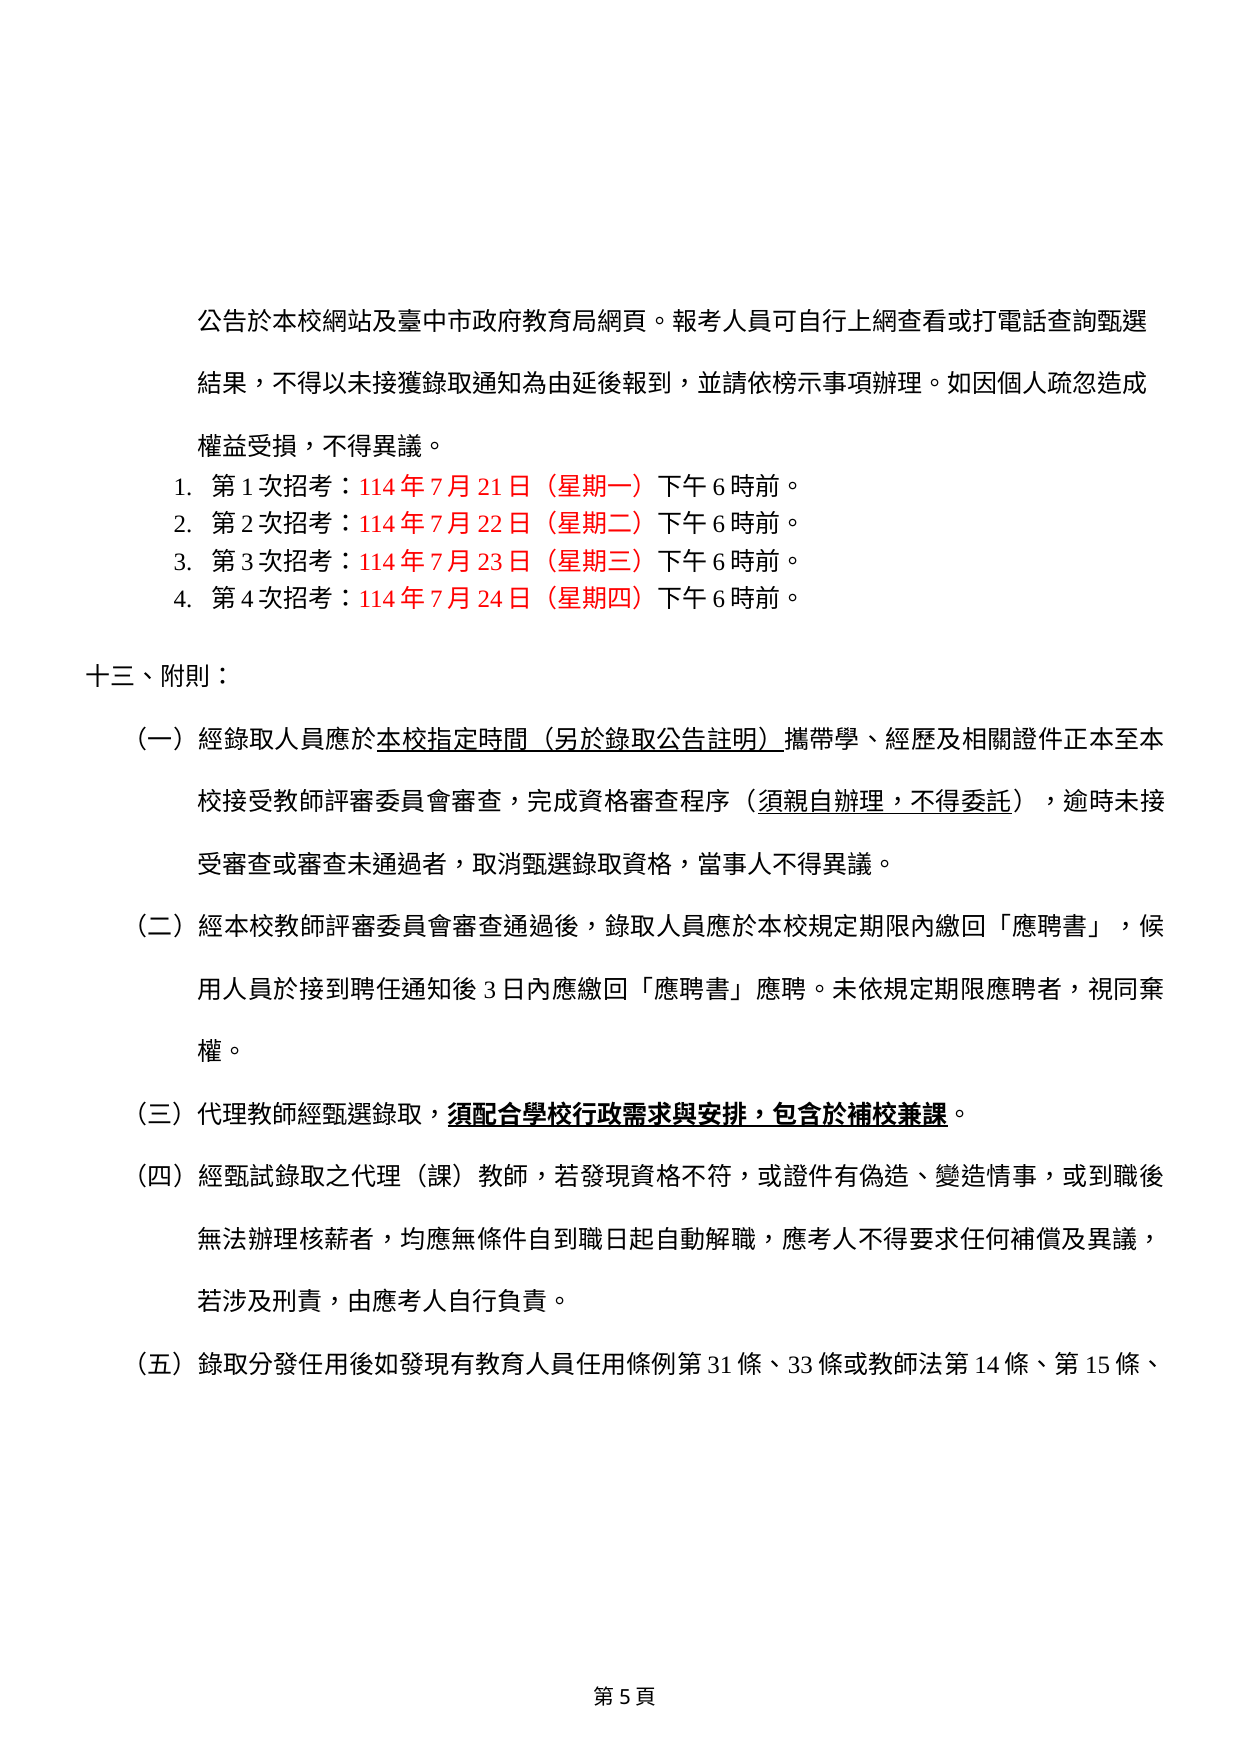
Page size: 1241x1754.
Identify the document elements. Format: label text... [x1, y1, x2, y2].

list 第3次招考：114年7月23日（星期三）下午6時前。 [173, 540, 1165, 577]
text （二）經本校教師評審委員會審查通過後，錄取人員應於本校規定期限內繳回「應聘書」，候用人員於接到聘任通知後3日內應繳回「應聘書」應聘。未依規定期限應聘者，視同棄權。 [122, 883, 1165, 1071]
list 第2次招考：114年7月22日（星期二）下午6時前。 [173, 502, 1165, 540]
text （四）經甄試錄取之代理（課）教師，若發現資格不符，或證件有偽造、變造情事，或到職後無法辦理核薪者，均應無條件自到職日起自動解職，應考人不得要求任何補償及異議，若涉及刑責，由應考人自行負責。 [122, 1133, 1165, 1321]
text （三）代理教師經甄選錄取，須配合學校行政需求與安排，包含於補校兼課。 [122, 1071, 1165, 1133]
text 公告於本校網站及臺中市政府教育局網頁。報考人員可自行上網查看或打電話查詢甄選結果，不得以未接獲錄取通知為由延後報到，並請依榜示事項辦理。如因個人疏忽造成權益受損，不得異議。 [197, 277, 1165, 465]
text （五）錄取分發任用後如發現有教育人員任用條例第31條、33條或教師法第14條、第15條、 [122, 1321, 1165, 1383]
text 十三、附則： [85, 633, 1165, 696]
list 第4次招考：114年7月24日（星期四）下午6時前。 [173, 577, 1165, 615]
text （一）經錄取人員應於本校指定時間（另於錄取公告註明）攜帶學、經歷及相關證件正本至本校接受教師評審委員會審查，完成資格審查程序（須親自辦理，不得委託），逾時未接受審查或審查未通過者，取消甄選錄取資格，當事人不得異議。 [122, 696, 1165, 883]
list 第1次招考：114年7月21日（星期一）下午6時前。 [173, 465, 1165, 502]
